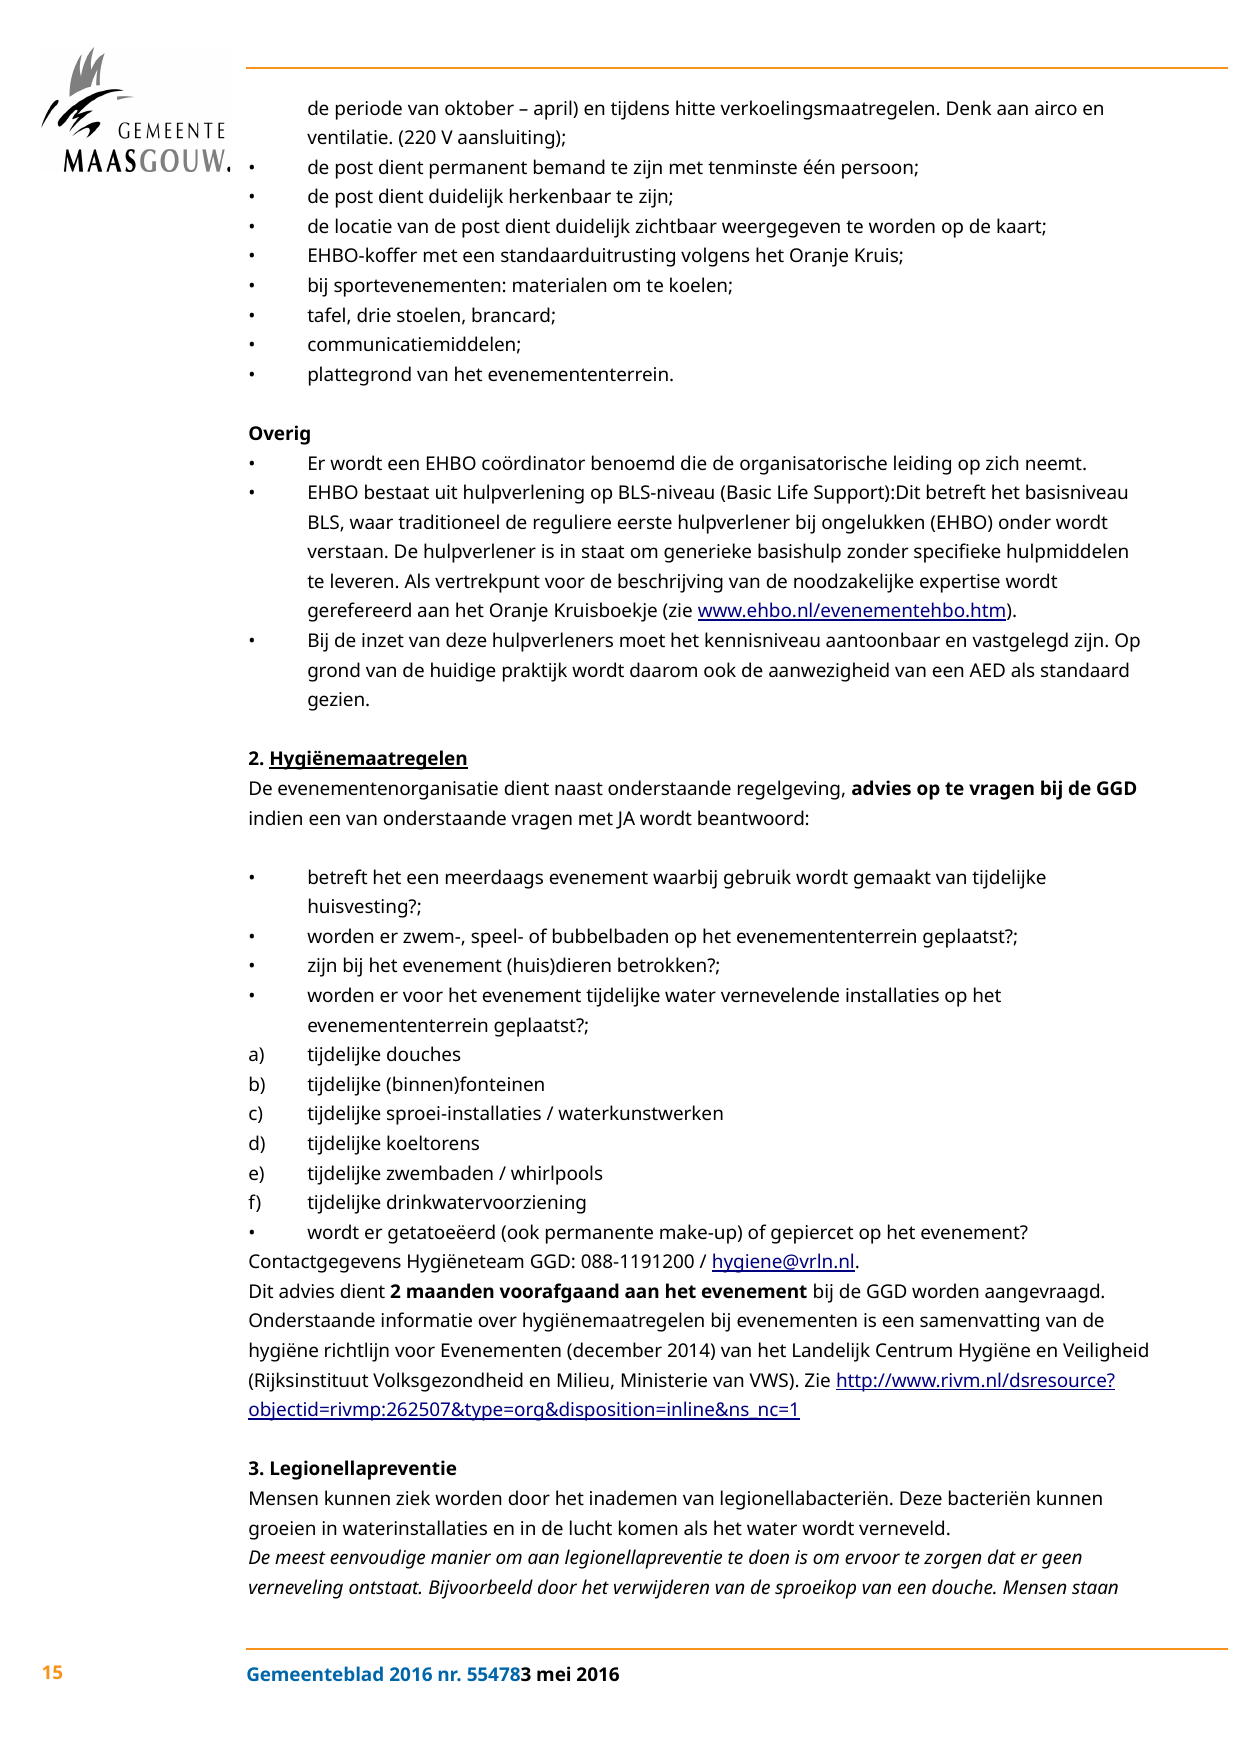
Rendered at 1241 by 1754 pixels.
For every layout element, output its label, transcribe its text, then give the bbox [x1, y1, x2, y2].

text 2. Hygiënemaatregelen [248, 746, 1152, 771]
text Overig [248, 420, 1152, 446]
list communicatiemiddelen; [248, 331, 1152, 357]
text Dit advies dient 2 maanden voorafgaand aan het evenement bij de GGD worden aangevraagd. Onderstaande informatie over hygiënemaatregelen bij evenementen is een samenvatting van de hygiëne richtlijn voor Evenementen (december 2014) van het Landelijk Centrum Hygiëne en Veiligheid (Rijksinstituut Volksgezondheid en Milieu, Ministerie van VWS). Zie http://www.rivm.nl/dsresource?objectid=rivmp:262507&type=org&disposition=inline&ns_nc=1 [248, 1278, 1152, 1422]
list zijn bij het evenement (huis)dieren betrokken?; [248, 953, 1152, 978]
text Mensen kunnen ziek worden door het inademen van legionellabacteriën. Deze bacteriën kunnen groeien in waterinstallaties en in de lucht komen als het water wordt verneveld. [248, 1485, 1152, 1541]
list betreft het een meerdaags evenement waarbij gebruik wordt gemaakt van tijdelijke huisvesting?; [248, 864, 1152, 919]
text De evenementenorganisatie dient naast onderstaande regelgeving, advies op te vragen bij de GGD indien een van onderstaande vragen met JA wordt beantwoord: [248, 775, 1152, 831]
list de locatie van de post dient duidelijk zichtbaar weergegeven te worden op de kaart; [248, 213, 1152, 239]
text 3. Legionellapreventie [248, 1456, 1152, 1481]
list de post dient permanent bemand te zijn met tenminste één persoon; [248, 154, 1152, 180]
list tafel, drie stoelen, brancard; [248, 302, 1152, 328]
list de periode van oktober – april) en tijdens hitte verkoelingsmaatregelen. Denk aan airco en ventilatie. (220 V aansluiting); [248, 95, 1152, 150]
list tijdelijke douches [248, 1041, 1152, 1067]
list Bij de inzet van deze hulpverleners moet het kennisniveau aantoonbaar en vastgelegd zijn. Op grond van de huidige praktijk wordt daarom ook de aanwezigheid van een AED als standaard gezien. [248, 627, 1152, 712]
list bij sportevenementen: materialen om te koelen; [248, 272, 1152, 298]
list Er wordt een EHBO coördinator benoemd die de organisatorische leiding op zich neemt. [248, 450, 1152, 476]
list de post dient duidelijk herkenbaar te zijn; [248, 183, 1152, 209]
list EHBO-koffer met een standaarduitrusting volgens het Oranje Kruis; [248, 243, 1152, 268]
text Contactgegevens Hygiëneteam GGD: 088-1191200 / hygiene@vrln.nl. [248, 1248, 1152, 1274]
list wordt er getatoeëerd (ook permanente make-up) of gepiercet op het evenement? [248, 1219, 1152, 1245]
list tijdelijke drinkwatervoorziening [248, 1189, 1152, 1215]
list worden er voor het evenement tijdelijke water vernevelende installaties op het evenemententerrein geplaatst?; [248, 982, 1152, 1038]
list tijdelijke sproei-installaties / waterkunstwerken [248, 1101, 1152, 1126]
list tijdelijke (binnen)fonteinen [248, 1071, 1152, 1097]
list plattegrond van het evenemententerrein. [248, 361, 1152, 387]
list tijdelijke koeltorens [248, 1130, 1152, 1156]
list worden er zwem-, speel- of bubbelbaden op het evenemententerrein geplaatst?; [248, 923, 1152, 949]
list EHBO bestaat uit hulpverlening op BLS-niveau (Basic Life Support):Dit betreft het basisniveau BLS, waar traditioneel de reguliere eerste hulpverlener bij ongelukken (EHBO) onder wordt verstaan. De hulpverlener is in staat om generieke basishulp zonder specifieke hulpmiddelen te leveren. Als vertrekpunt voor de beschrijving van de noodzakelijke expertise wordt gerefereerd aan het Oranje Kruisboekje (zie www.ehbo.nl/evenementehbo.htm). [248, 479, 1152, 623]
text De meest eenvoudige manier om aan legionellapreventie te doen is om ervoor te zorgen dat er geen verneveling ontstaat. Bijvoorbeeld door het verwijderen van de sproeikop van een douche. Mensen staan [248, 1544, 1152, 1600]
picture [41, 47, 231, 172]
list tijdelijke zwembaden / whirlpools [248, 1160, 1152, 1186]
